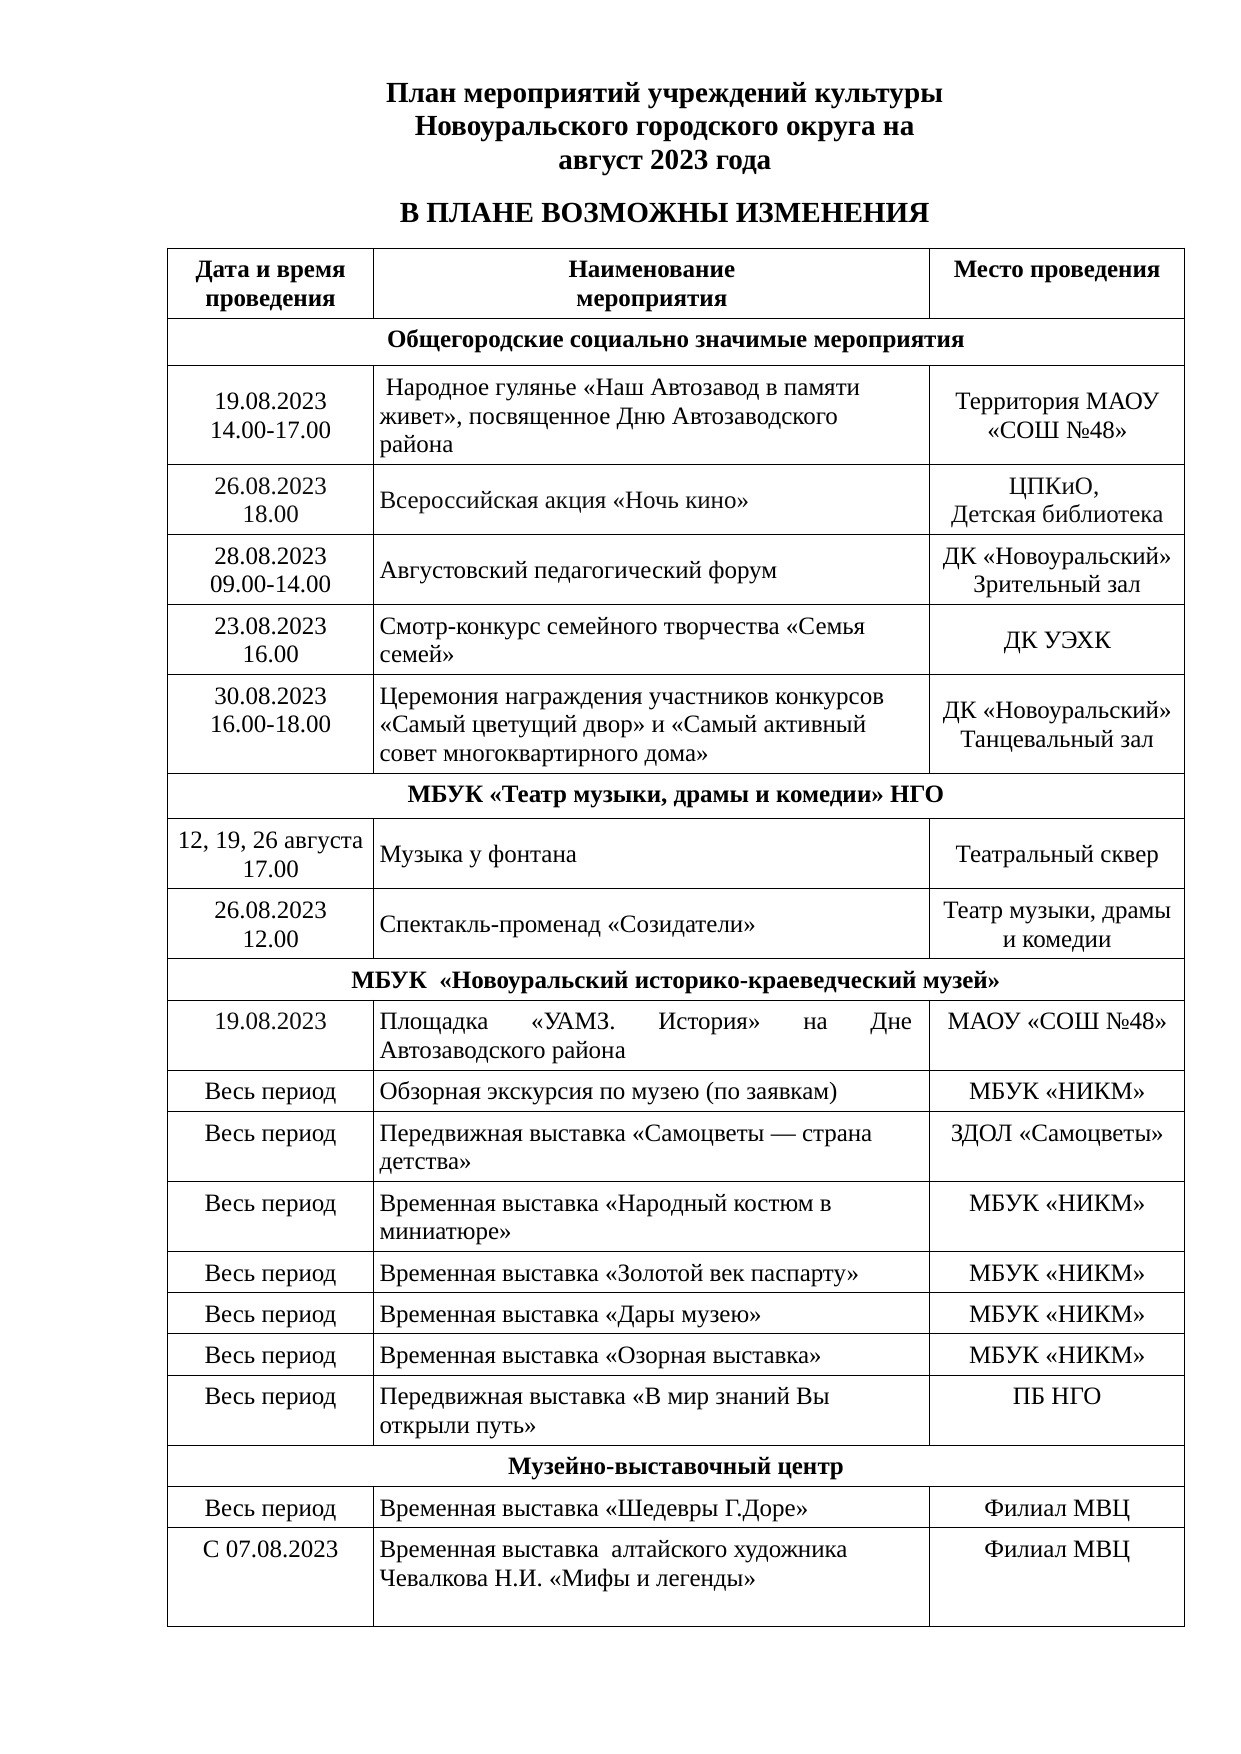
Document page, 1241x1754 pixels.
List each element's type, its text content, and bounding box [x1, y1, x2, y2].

table_header Дата и время проведения [168, 249, 373, 317]
table_cell Весь период [168, 1182, 373, 1251]
table_cell Смотр-конкурс семейного творчества «Семья семей» [374, 605, 929, 674]
table_cell ДК «Новоуральский» Зрительный зал [930, 535, 1184, 604]
table_cell ДК «Новоуральский» Танцевальный зал [930, 675, 1184, 773]
table_cell ДК УЭХК [930, 605, 1184, 674]
table_cell 12, 19, 26 августа 17.00 [168, 819, 373, 888]
table_cell МБУК «НИКМ» [930, 1334, 1184, 1374]
table_cell МБУК «НИКМ» [930, 1293, 1184, 1333]
table_cell Театральный сквер [930, 819, 1184, 888]
table_cell Территория МАОУ «СОШ №48» [930, 366, 1184, 464]
table_cell Передвижная выставка «В мир знаний Вы открыли путь» [374, 1376, 929, 1444]
table_cell ЗДОЛ «Самоцветы» [930, 1112, 1184, 1181]
table_cell Временная выставка «Золотой век паспарту» [374, 1252, 929, 1292]
table_cell Весь период [168, 1112, 373, 1181]
table_cell Всероссийская акция «Ночь кино» [374, 465, 929, 534]
table_cell Обзорная экскурсия по музею (по заявкам) [374, 1071, 929, 1111]
table_cell МБУК «Театр музыки, драмы и комедии» НГО [168, 774, 1184, 818]
table_header Наименование мероприятия [374, 249, 929, 317]
table_cell ПБ НГО [930, 1376, 1184, 1444]
text В ПЛАНЕ ВОЗМОЖНЫ ИЗМЕНЕНИЯ [162, 195, 1167, 228]
table_cell Площадка «УАМЗ. История» на Дне Автозаводского района [374, 1001, 929, 1069]
table_cell Театр музыки, драмы и комедии [930, 889, 1184, 958]
table_cell Передвижная выставка «Самоцветы — страна детства» [374, 1112, 929, 1181]
table_cell Спектакль-променад «Созидатели» [374, 889, 929, 958]
table_cell МБУК «Новоуральский историко-краеведческий музей» [168, 959, 1184, 999]
table_cell Народное гулянье «Наш Автозавод в памяти живет», посвященное Дню Автозаводского района [374, 366, 929, 464]
table_cell Весь период [168, 1376, 373, 1444]
text август 2023 года [162, 142, 1167, 176]
table_cell С 07.08.2023 [168, 1528, 373, 1626]
table_cell Церемония награждения участников конкурсов «Самый цветущий двор» и «Самый активный совет многоквартирного дома» [374, 675, 929, 773]
table_cell Филиал МВЦ [930, 1528, 1184, 1626]
table_cell Весь период [168, 1252, 373, 1292]
table_cell Филиал МВЦ [930, 1487, 1184, 1527]
table_cell 28.08.2023 09.00-14.00 [168, 535, 373, 604]
text Новоуральского городского округа на [162, 108, 1167, 142]
table_cell 23.08.2023 16.00 [168, 605, 373, 674]
table_cell 26.08.2023 18.00 [168, 465, 373, 534]
table_cell Музыка у фонтана [374, 819, 929, 888]
table_cell МАОУ «СОШ №48» [930, 1001, 1184, 1069]
table_cell Весь период [168, 1071, 373, 1111]
table_cell 30.08.2023 16.00-18.00 [168, 675, 373, 773]
table_cell Августовский педагогический форум [374, 535, 929, 604]
table_cell Музейно-выставочный центр [168, 1446, 1184, 1486]
table_cell Временная выставка «Шедевры Г.Доре» [374, 1487, 929, 1527]
table_cell 26.08.2023 12.00 [168, 889, 373, 958]
table_cell 19.08.2023 14.00-17.00 [168, 366, 373, 464]
text План мероприятий учреждений культуры [162, 75, 1167, 108]
table_cell Весь период [168, 1293, 373, 1333]
table_cell Временная выставка «Дары музею» [374, 1293, 929, 1333]
table_cell Общегородские социально значимые мероприятия [168, 319, 1184, 365]
table_cell МБУК «НИКМ» [930, 1182, 1184, 1251]
table_cell Весь период [168, 1334, 373, 1374]
table_cell Временная выставка алтайского художника Чевалкова Н.И. «Мифы и легенды» [374, 1528, 929, 1626]
table_header Место проведения [930, 249, 1184, 317]
table_cell 19.08.2023 [168, 1001, 373, 1069]
table_cell ЦПКиО, Детская библиотека [930, 465, 1184, 534]
table_cell Весь период [168, 1487, 373, 1527]
table_cell Временная выставка «Озорная выставка» [374, 1334, 929, 1374]
table_cell МБУК «НИКМ» [930, 1071, 1184, 1111]
table_cell Временная выставка «Народный костюм в миниатюре» [374, 1182, 929, 1251]
table_cell МБУК «НИКМ» [930, 1252, 1184, 1292]
